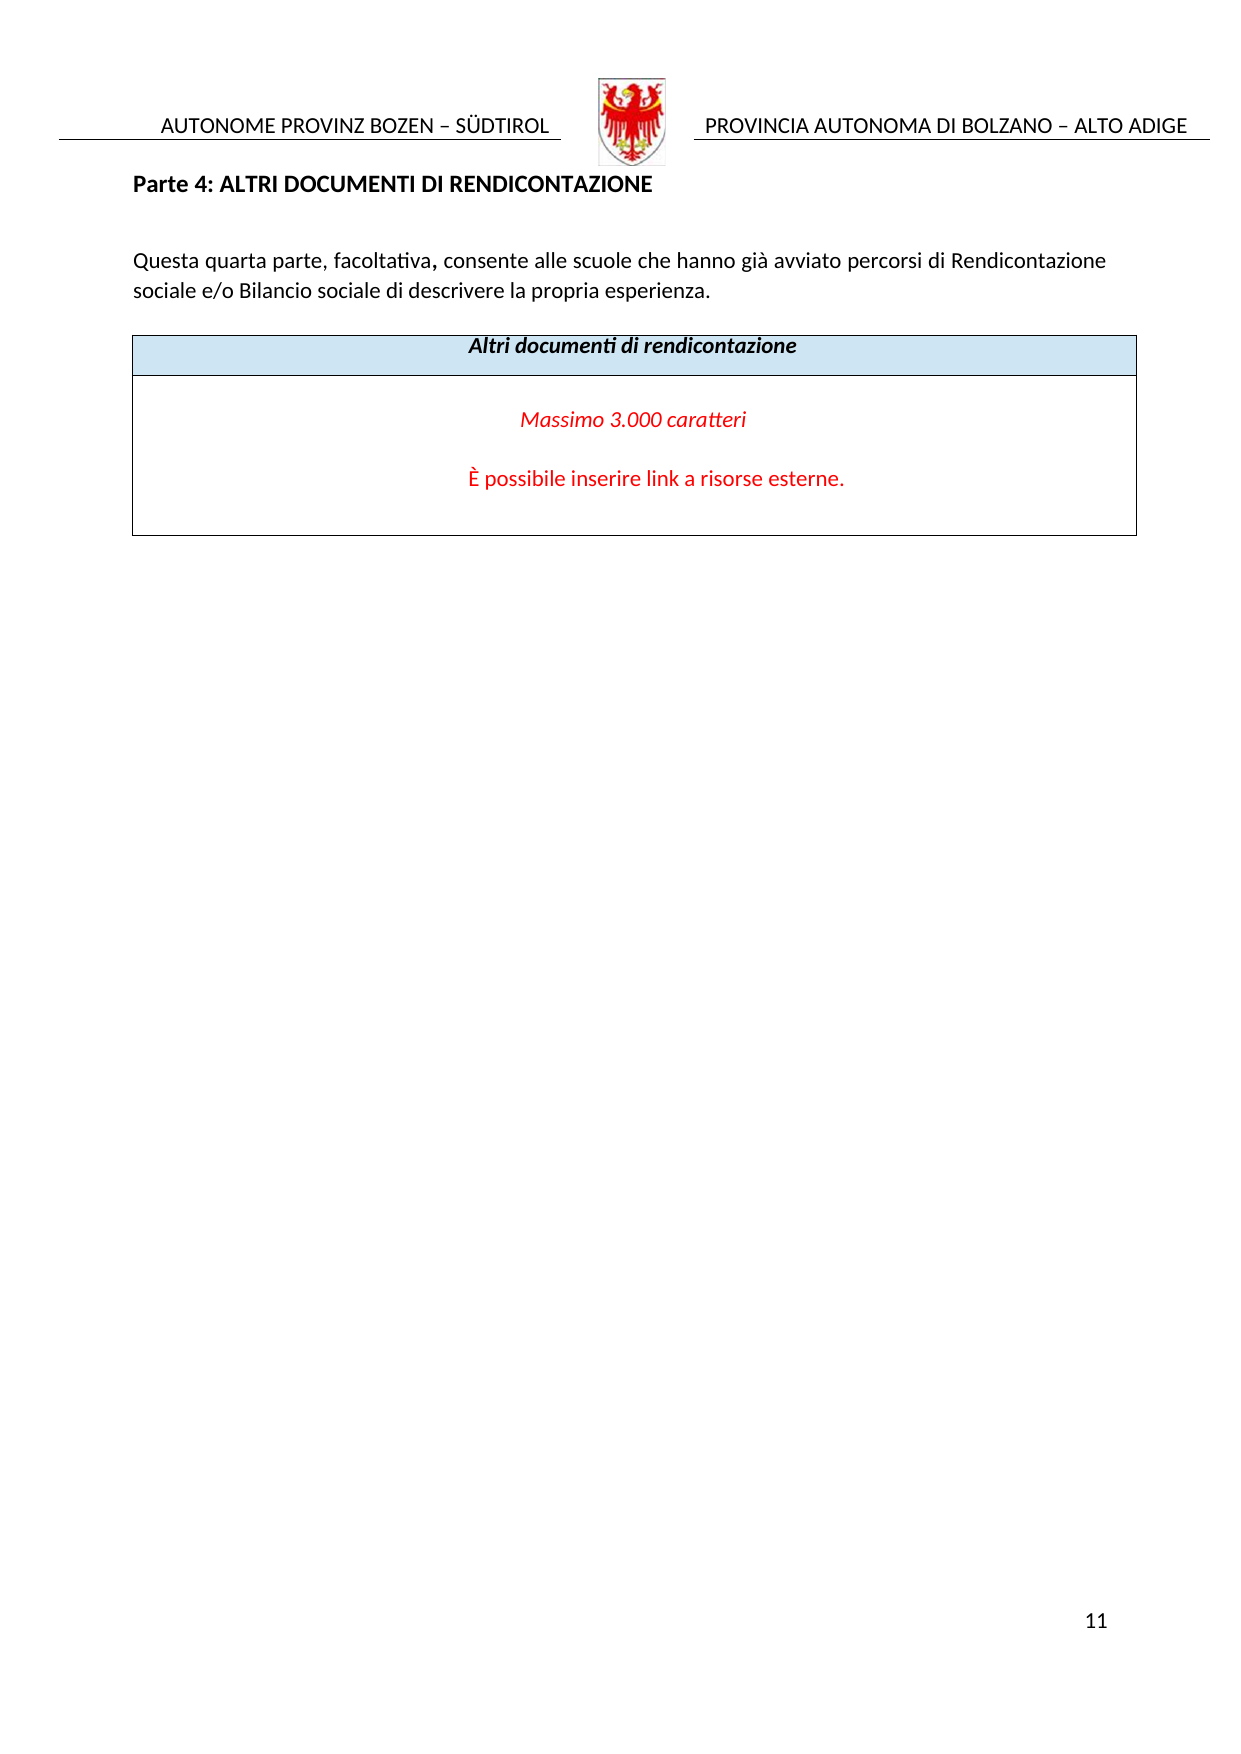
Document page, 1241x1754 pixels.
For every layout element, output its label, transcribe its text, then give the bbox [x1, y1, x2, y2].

text Questa quarta parte, facoltativa, consente alle scuole che hanno già avviato percorsi di Rendicontazione sociale e/o Bilancio sociale di descrivere la propria esperienza. [133, 246, 1107, 304]
table_cell Massimo 3.000 caratteri È possibile inserire link a risorse esterne. [133, 376, 1136, 535]
table_header Altri documenti di rendicontazione [133, 336, 1136, 375]
text Parte 4: ALTRI DOCUMENTI DI RENDICONTAZIONE [133, 168, 1107, 199]
